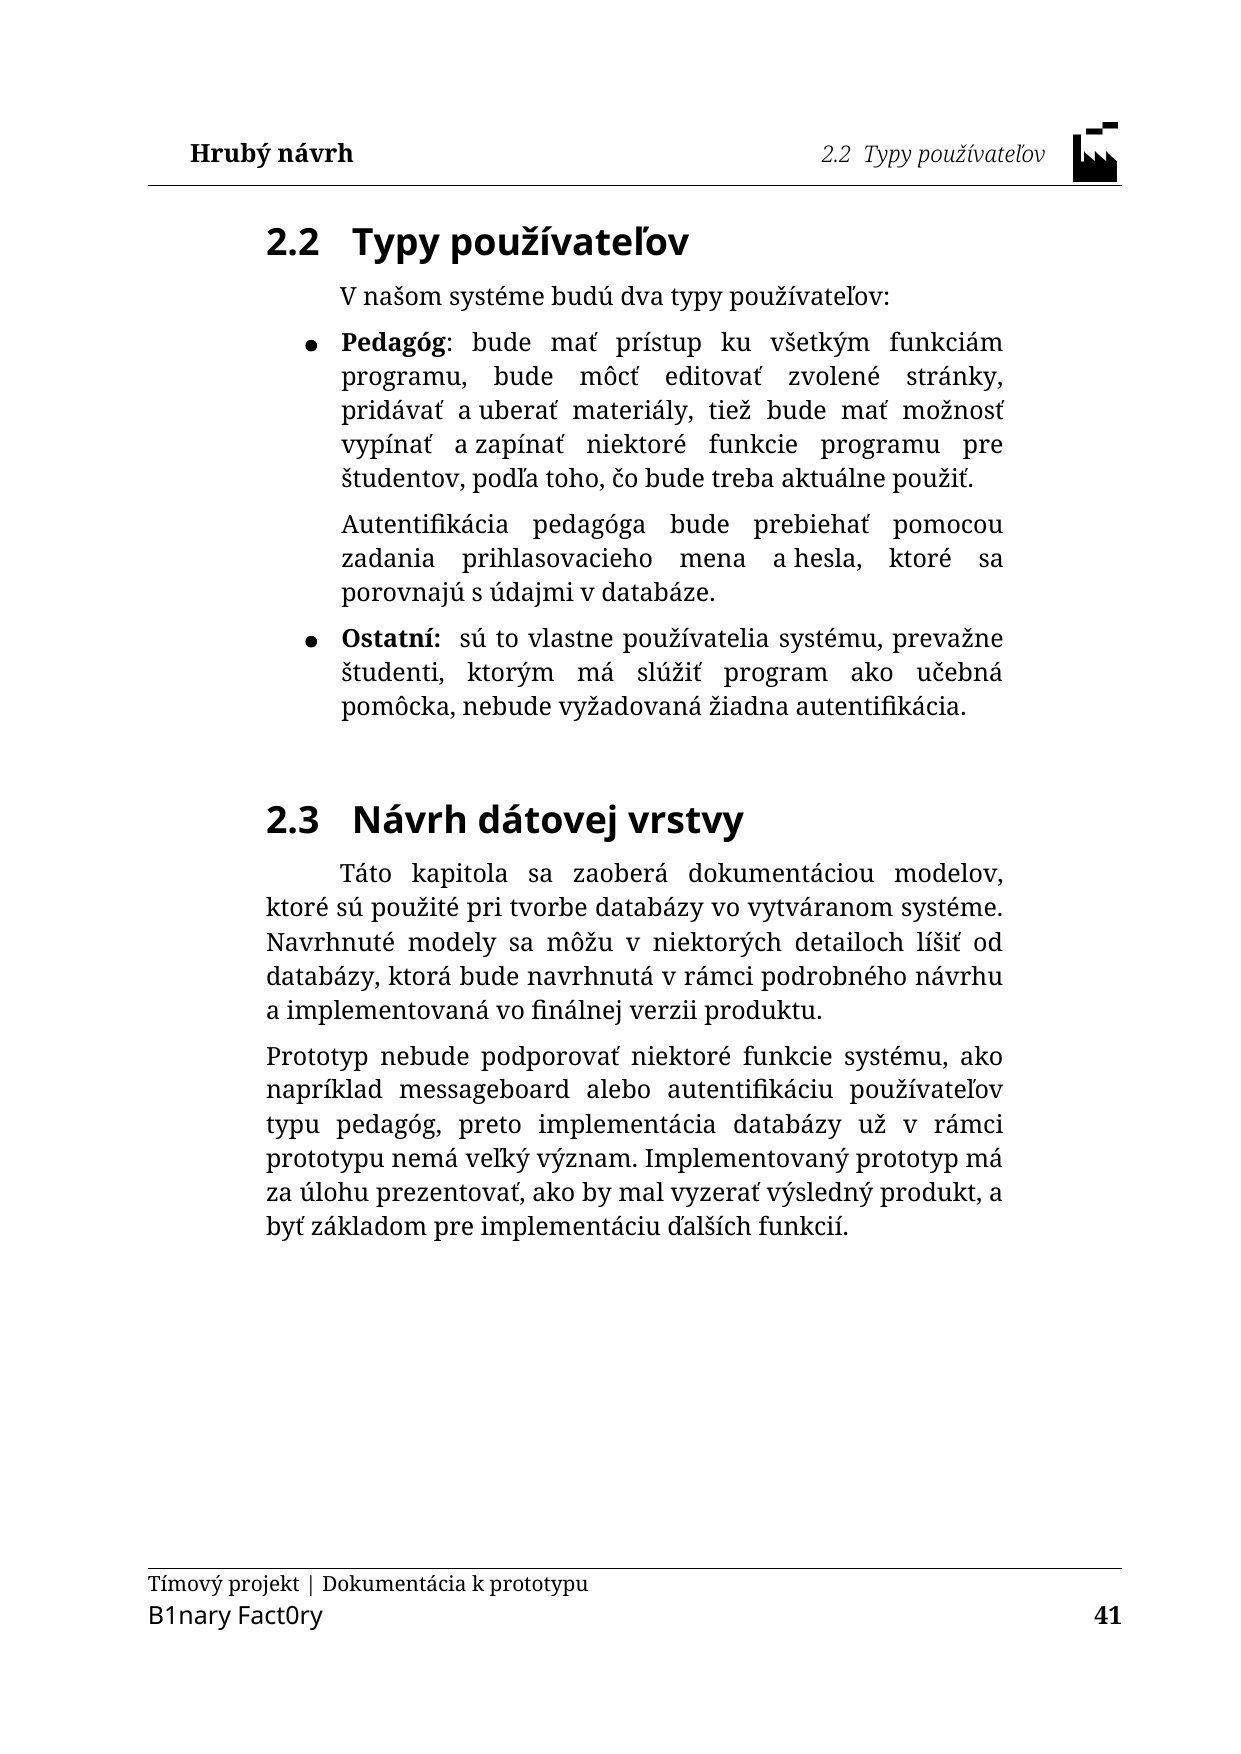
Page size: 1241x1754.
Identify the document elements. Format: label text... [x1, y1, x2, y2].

list Pedagóg: bude mať prístup ku všetkým funkciám programu, bude môcť editovať zvolené stránky, pridávať a uberať materiály, tiež bude mať možnosť vypínať a zapínať niektoré funkcie programu pre študentov, podľa toho, čo bude treba aktuálne použiť. [303, 324, 1004, 494]
text V našom systéme budú dva typy používateľov: [266, 278, 1004, 312]
subtitle Typy používateľov [266, 216, 1004, 267]
text Táto kapitola sa zaoberá dokumentáciou modelov, ktoré sú použité pri tvorbe databázy vo vytváranom systéme. Navrhnuté modely sa môžu v niektorých detailoch líšiť od databázy, ktorá bude navrhnutá v rámci podrobného návrhu a implementovaná vo finálnej verzii produktu. [266, 856, 1004, 1026]
list Autentifikácia pedagóga bude prebiehať pomocou zadania prihlasovacieho mena a hesla, ktoré sa porovnajú s údajmi v databáze. [303, 506, 1004, 608]
picture [1073, 122, 1118, 182]
list Ostatní: sú to vlastne používatelia systému, prevažne študenti, ktorým má slúžiť program ako učebná pomôcka, nebude vyžadovaná žiadna autentifikácia. [303, 620, 1004, 722]
subtitle Návrh dátovej vrstvy [266, 793, 1004, 844]
text Prototyp nebude podporovať niektoré funkcie systému, ako napríklad messageboard alebo autentifikáciu používateľov typu pedagóg, preto implementácia databázy už v rámci prototypu nemá veľký význam. Implementovaný prototyp má za úlohu prezentovať, ako by mal vyzerať výsledný produkt, a byť základom pre implementáciu ďalších funkcií. [266, 1038, 1004, 1242]
